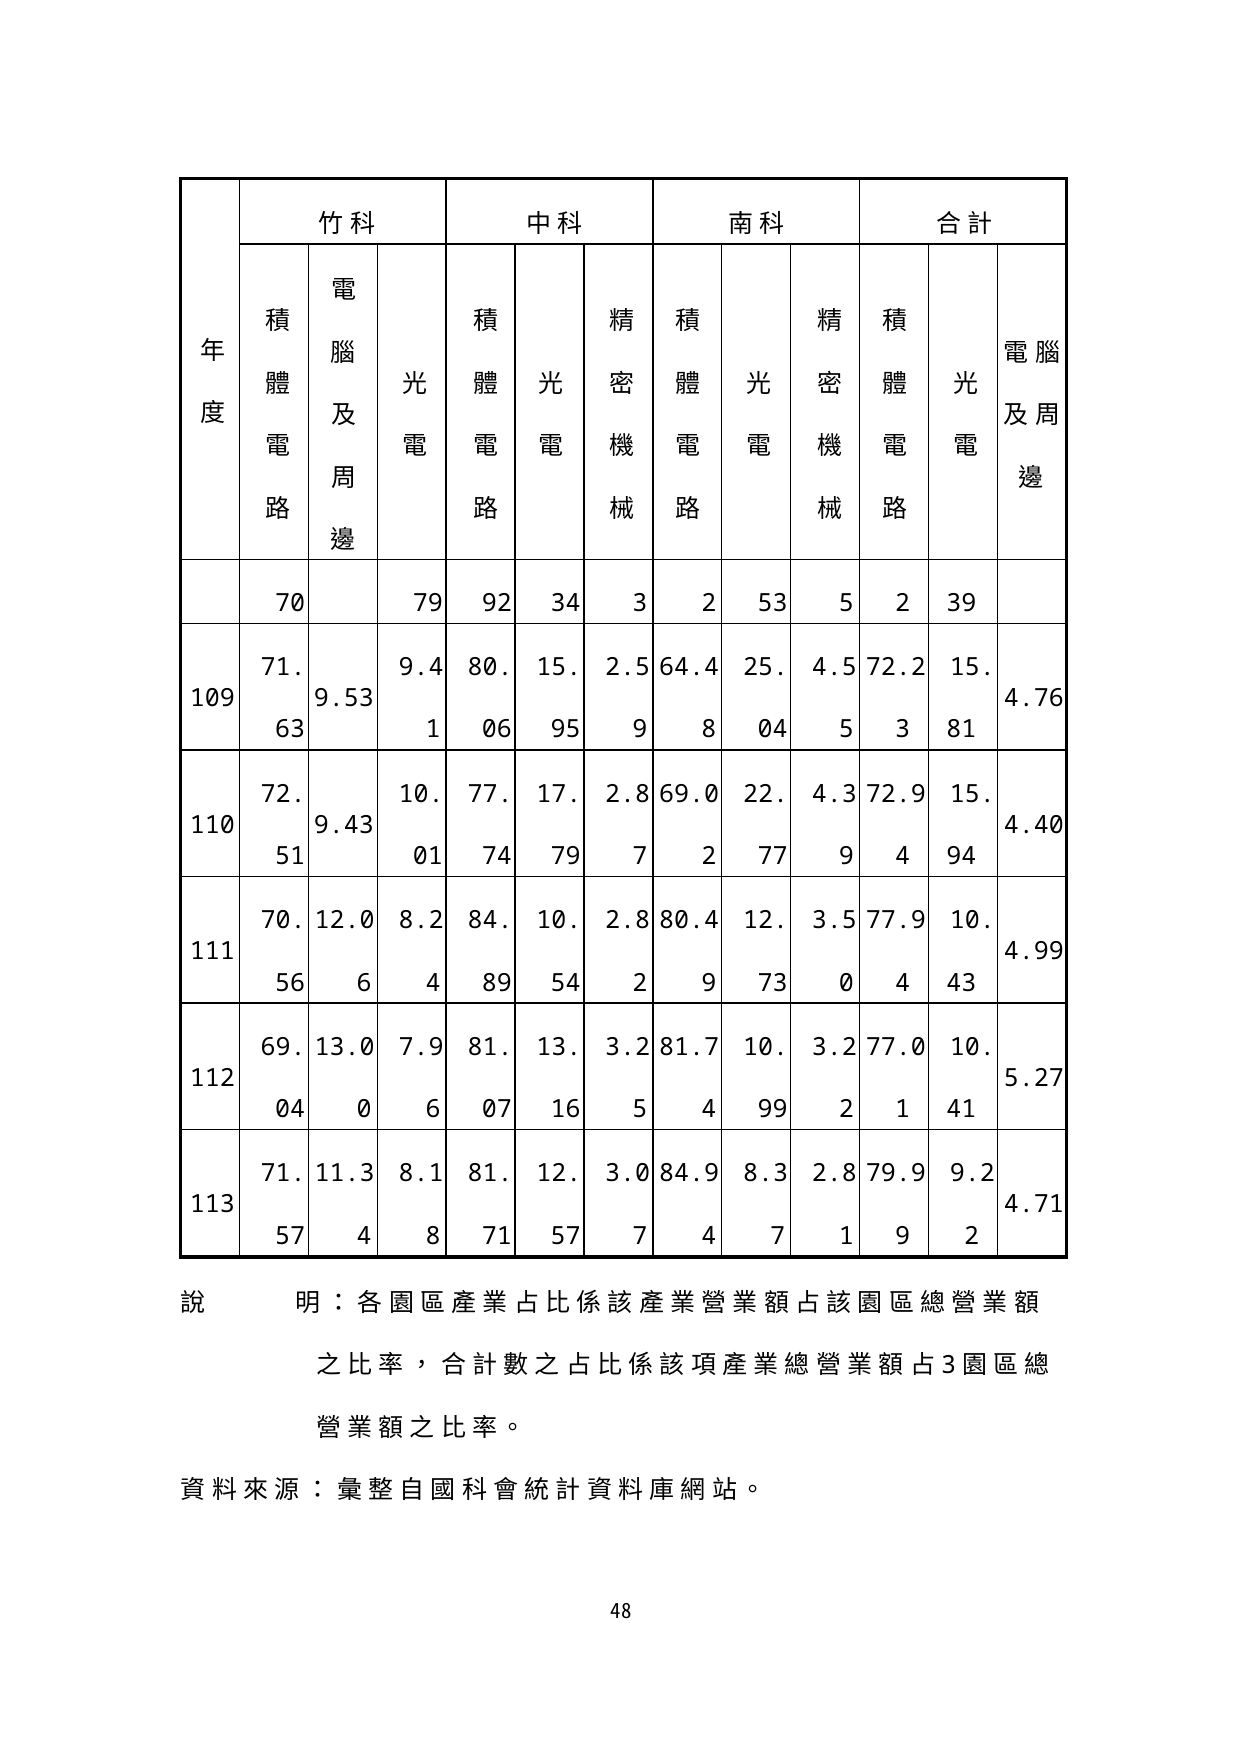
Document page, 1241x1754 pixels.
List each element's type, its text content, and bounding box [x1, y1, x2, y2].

table_cell 12.06 [309, 877, 377, 1002]
table_cell 3 [585, 560, 652, 622]
table_cell 80.49 [654, 877, 721, 1002]
table_cell 71.63 [240, 624, 308, 749]
table_cell 111 [182, 877, 239, 1002]
table_cell 71.57 [240, 1130, 308, 1255]
table_cell 22.77 [722, 751, 790, 876]
table_cell 92 [447, 560, 514, 622]
table_cell 39 [929, 560, 997, 622]
table_cell 電腦 及周邊 [309, 245, 377, 558]
table_cell 53 [722, 560, 790, 622]
table_cell 5 [791, 560, 859, 622]
table_cell 7.96 [378, 1004, 445, 1129]
table_cell [309, 560, 377, 622]
table_cell 8.18 [378, 1130, 445, 1255]
table_cell 15.95 [516, 624, 583, 749]
table_cell 2.59 [585, 624, 652, 749]
table_cell 81.07 [447, 1004, 514, 1129]
table_cell 13.16 [516, 1004, 583, 1129]
table_cell 9.22 [929, 1130, 997, 1255]
table_cell 電腦 及周邊 [998, 245, 1065, 558]
table_cell 81.74 [654, 1004, 721, 1129]
table_cell 3.25 [585, 1004, 652, 1129]
table_cell 84.89 [447, 877, 514, 1002]
table_cell 3.50 [791, 877, 859, 1002]
table_cell 光電 [929, 245, 997, 558]
table_cell 積體 電路 [654, 245, 721, 558]
table_cell 77.01 [860, 1004, 928, 1129]
table_cell 2 [860, 560, 928, 622]
table_cell 2.87 [585, 751, 652, 876]
table_cell 80.06 [447, 624, 514, 749]
table_cell 8.24 [378, 877, 445, 1002]
table_cell 3.22 [791, 1004, 859, 1129]
table_cell 10.41 [929, 1004, 997, 1129]
table_cell 4.99 [998, 877, 1065, 1002]
table_cell 積體 電路 [240, 245, 308, 558]
table_cell 4.71 [998, 1130, 1065, 1255]
table_cell 69.02 [654, 751, 721, 876]
table_cell 9.41 [378, 624, 445, 749]
table_cell 70 [240, 560, 308, 622]
table_cell 70.56 [240, 877, 308, 1002]
table_cell [998, 560, 1065, 622]
table_cell 15.81 [929, 624, 997, 749]
table_cell 3.07 [585, 1130, 652, 1255]
table_cell 112 [182, 1004, 239, 1129]
table_cell 12.73 [722, 877, 790, 1002]
table_cell 77.74 [447, 751, 514, 876]
table_cell 5.27 [998, 1004, 1065, 1129]
table_cell 2 [654, 560, 721, 622]
table_cell 64.48 [654, 624, 721, 749]
table_cell 2.81 [791, 1130, 859, 1255]
table_cell 10.99 [722, 1004, 790, 1129]
table_header 年度 [182, 180, 239, 558]
table_cell 79.99 [860, 1130, 928, 1255]
text 說 明：各園區產業占比係該產業營業額占該園區總營業額之比率，合計數之占比係該項產業總營業額占3園區總營業額之比率。 [177, 1258, 1063, 1446]
table_cell 12.57 [516, 1130, 583, 1255]
table_header 南科 [654, 180, 859, 243]
table_cell 精密 機械 [791, 245, 859, 558]
table_cell 光電 [378, 245, 445, 558]
table_cell 4.40 [998, 751, 1065, 876]
table_cell 4.55 [791, 624, 859, 749]
table_header 中科 [447, 180, 652, 243]
text 資料來源：彙整自國科會統計資料庫網站。 [177, 1446, 1063, 1508]
table_cell 17.79 [516, 751, 583, 876]
table_cell 79 [378, 560, 445, 622]
table_cell [182, 560, 239, 622]
table_cell 34 [516, 560, 583, 622]
table_cell 81.71 [447, 1130, 514, 1255]
table_cell 69.04 [240, 1004, 308, 1129]
table_cell 11.34 [309, 1130, 377, 1255]
table_cell 25.04 [722, 624, 790, 749]
table_cell 9.43 [309, 751, 377, 876]
table_cell 光電 [722, 245, 790, 558]
table_cell 109 [182, 624, 239, 749]
table_cell 13.00 [309, 1004, 377, 1129]
table_header 竹科 [240, 180, 445, 243]
table_cell 110 [182, 751, 239, 876]
table_cell 77.94 [860, 877, 928, 1002]
table_cell 2.82 [585, 877, 652, 1002]
table_cell 4.76 [998, 624, 1065, 749]
table_cell 精密 機械 [585, 245, 652, 558]
table_cell 4.39 [791, 751, 859, 876]
table_cell 113 [182, 1130, 239, 1255]
table_cell 10.01 [378, 751, 445, 876]
table_header 合計 [860, 180, 1065, 243]
table_cell 72.51 [240, 751, 308, 876]
table_cell 10.43 [929, 877, 997, 1002]
table_cell 積體 電路 [860, 245, 928, 558]
table_cell 72.94 [860, 751, 928, 876]
table_cell 72.23 [860, 624, 928, 749]
table_cell 積體 電路 [447, 245, 514, 558]
table_cell 8.37 [722, 1130, 790, 1255]
table_cell 15.94 [929, 751, 997, 876]
table_cell 84.94 [654, 1130, 721, 1255]
table_cell 9.53 [309, 624, 377, 749]
table_cell 10.54 [516, 877, 583, 1002]
table_cell 光電 [516, 245, 583, 558]
